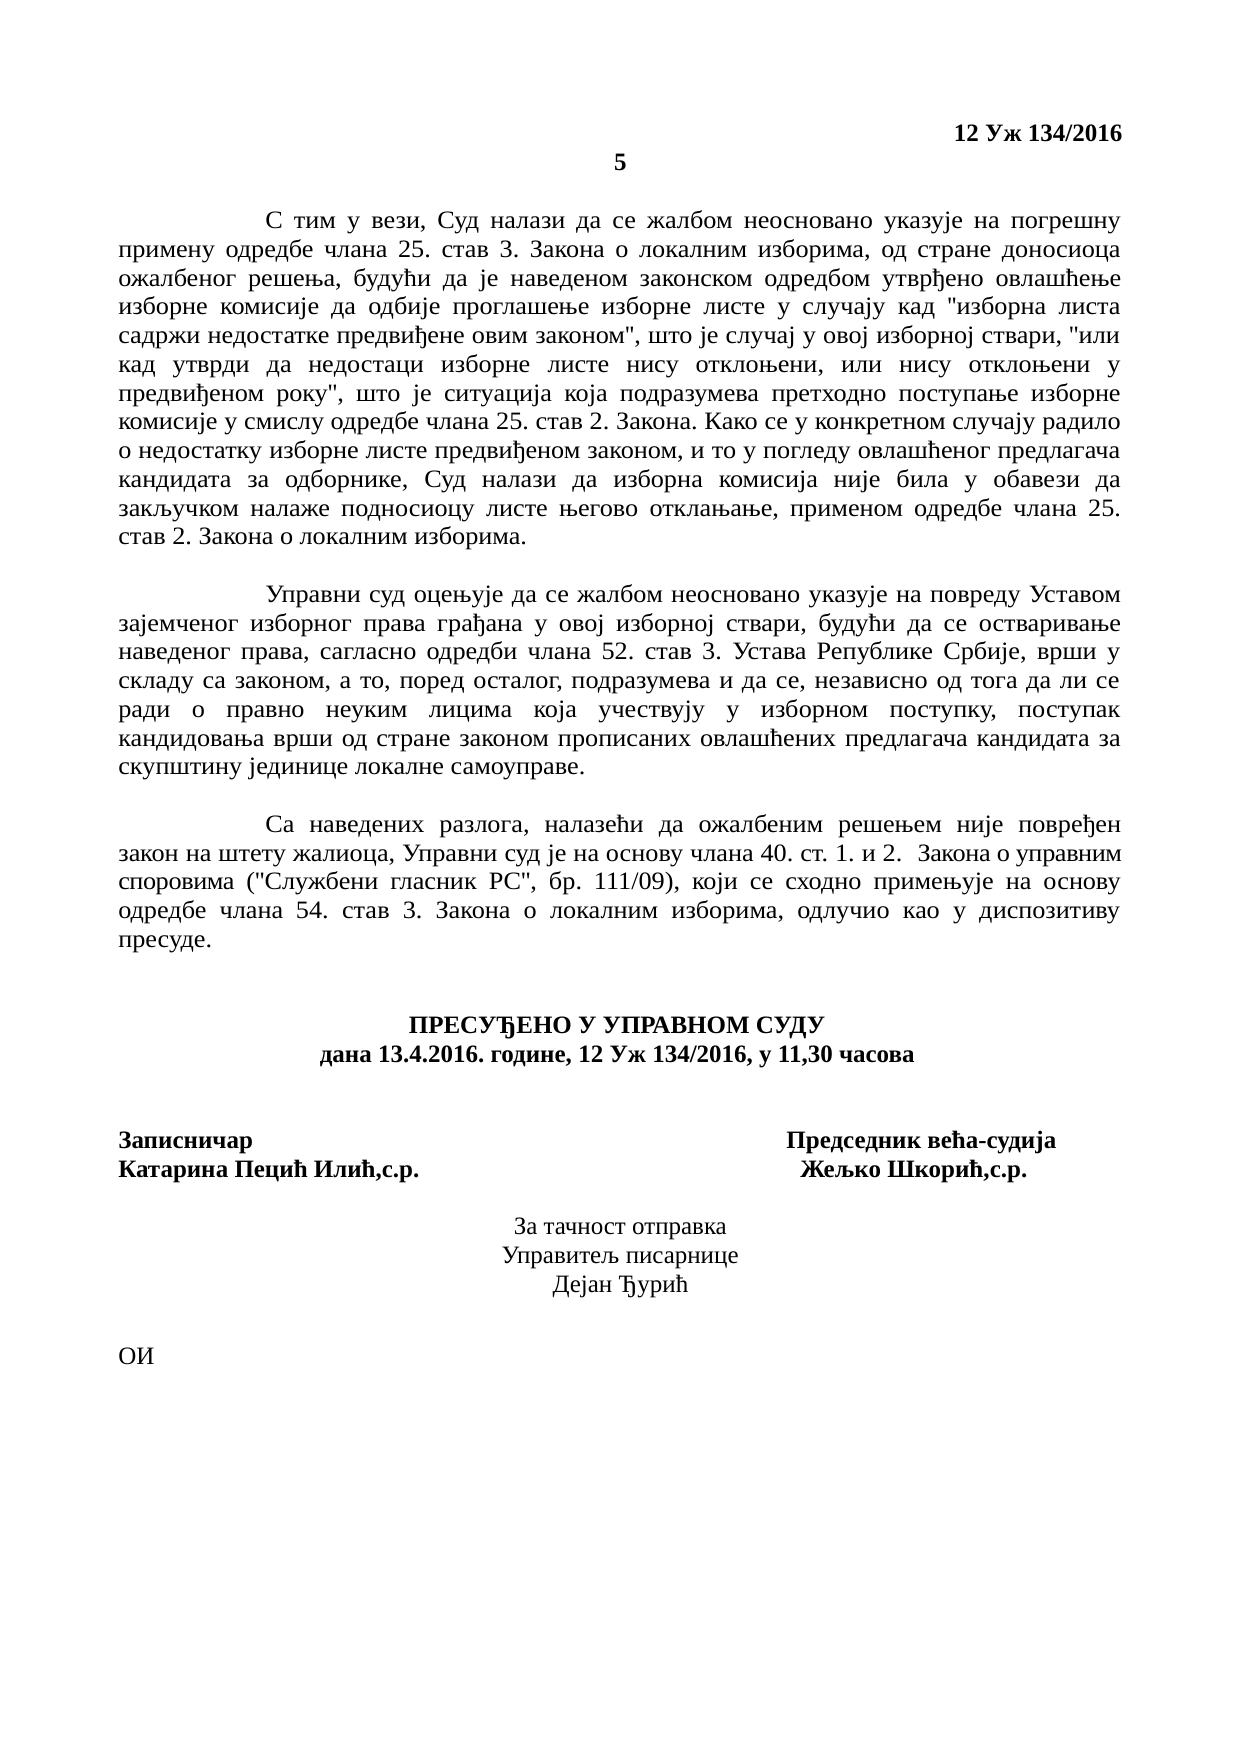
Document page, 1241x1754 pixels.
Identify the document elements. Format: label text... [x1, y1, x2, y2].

text Дејан Ђурић [118, 1269, 1122, 1298]
text ПРЕСУЂЕНО У УПРАВНОМ СУДУ [118, 1010, 1122, 1039]
text ОИ [118, 1341, 1122, 1369]
text С тим у вези, Суд налази да се жалбом неосновано указује на погрешну примену одредбе члана 25. став 3. Закона о локалним изборима, од стране доносиоца ожалбеног решења, будући да је наведеном законском одредбом утврђено овлашћење изборне комисије да одбије проглашење изборне листе у случају кад ''изборна листа садржи недостатке предвиђене овим законом'', што је случај у овој изборној ствари, ''или кад утврди да недостаци изборне листе нису отклоњени, или нису отклоњени у предвиђеном року'', што је ситуација која подразумева претходно поступање изборне комисије у смислу одредбе члана 25. став 2. Закона. Како се у конкретном случају радило о недостатку изборне листе предвиђеном законом, и то у погледу овлашћеног предлагача кандидата за одборнике, Суд налази да изборна комисија није била у обавези да закључком налаже подносиоцу листе његово отклањање, применом одредбе члана 25. став 2. Закона о локалним изборима. [118, 205, 1122, 550]
text Са наведених разлога, налазећи да ожалбеним решењем није повређен закон на штету жалиоца, Управни суд је на основу члана 40. ст. 1. и 2. Закона о управним споровима (''Службени гласник РС'', бр. 111/09), који се сходно примењује на основу одредбе члана 54. став 3. Закона о локалним изборима, одлучио као у диспозитиву пресуде. [118, 809, 1122, 953]
text Управни суд оцењује да се жалбом неосновано указује на повреду Уставом зајемченог изборног права грађана у овој изборној ствари, будући да се остваривање наведеног права, сагласно одредби члана 52. став 3. Устава Републике Србије, врши у складу са законом, а то, поред осталог, подразумева и да се, независно од тога да ли се ради о правно неуким лицима која учествују у изборном поступку, поступак кандидовања врши од стране законом прописаних овлашћених предлагача кандидата за скупштину јединице локалне самоуправе. [118, 579, 1122, 780]
text Управитељ писарнице [118, 1240, 1122, 1269]
text За тачност отправка [118, 1211, 1122, 1240]
text Катарина Пецић Илић,с.р. Жељко Шкорић,с.р. [118, 1154, 1122, 1183]
text Записничар Председник већа-судија [118, 1125, 1122, 1154]
text дана 13.4.2016. године, 12 Уж 134/2016, у 11,30 часова [118, 1039, 1122, 1068]
